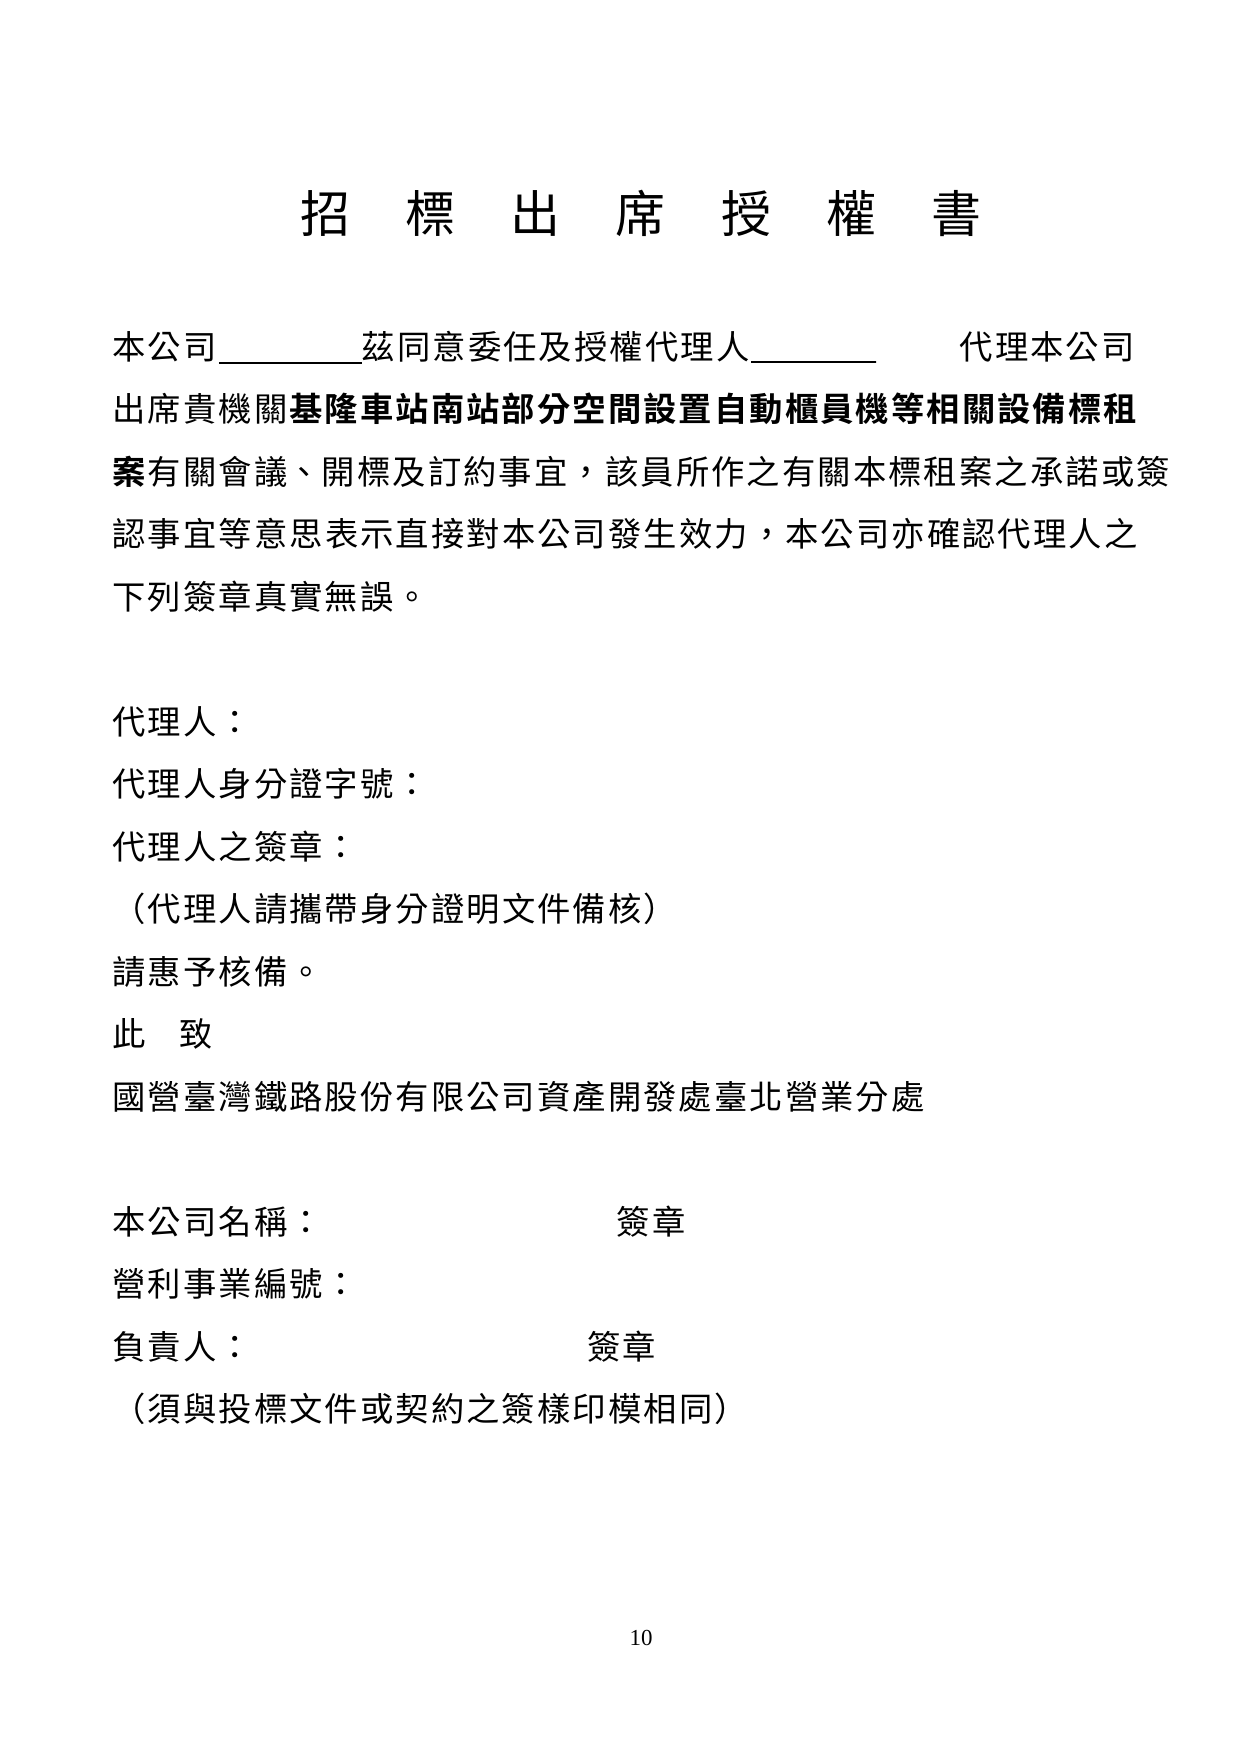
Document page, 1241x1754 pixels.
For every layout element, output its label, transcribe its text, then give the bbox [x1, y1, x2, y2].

text 負責人： 簽章 [112, 1309, 1169, 1372]
text （代理人請攜帶身分證明文件備核） [112, 872, 1169, 934]
text 請惠予核備。 [112, 934, 1169, 997]
text 代理人： [112, 684, 1169, 747]
text （須與投標文件或契約之簽樣印模相同） [112, 1372, 1169, 1434]
text 本公司名稱： 簽章 [112, 1184, 1169, 1247]
text 招標出席授權書 [300, 174, 982, 247]
text 本公司 茲同意委任及授權代理人 代理本公司出席貴機關基隆車站南站部分空間設置自動櫃員機等相關設備標租案有關會議、開標及訂約事宜，該員所作之有關本標租案之承諾或簽認事宜等意思表示直接對本公司發生效力，本公司亦確認代理人之下列簽章真實無誤。 [112, 309, 1169, 622]
text 此 致 [112, 997, 1169, 1059]
text 營利事業編號： [112, 1247, 1169, 1309]
text 代理人身分證字號： [112, 747, 1169, 809]
text 代理人之簽章： [112, 809, 1169, 872]
text 國營臺灣鐵路股份有限公司資產開發處臺北營業分處 [112, 1059, 1169, 1122]
